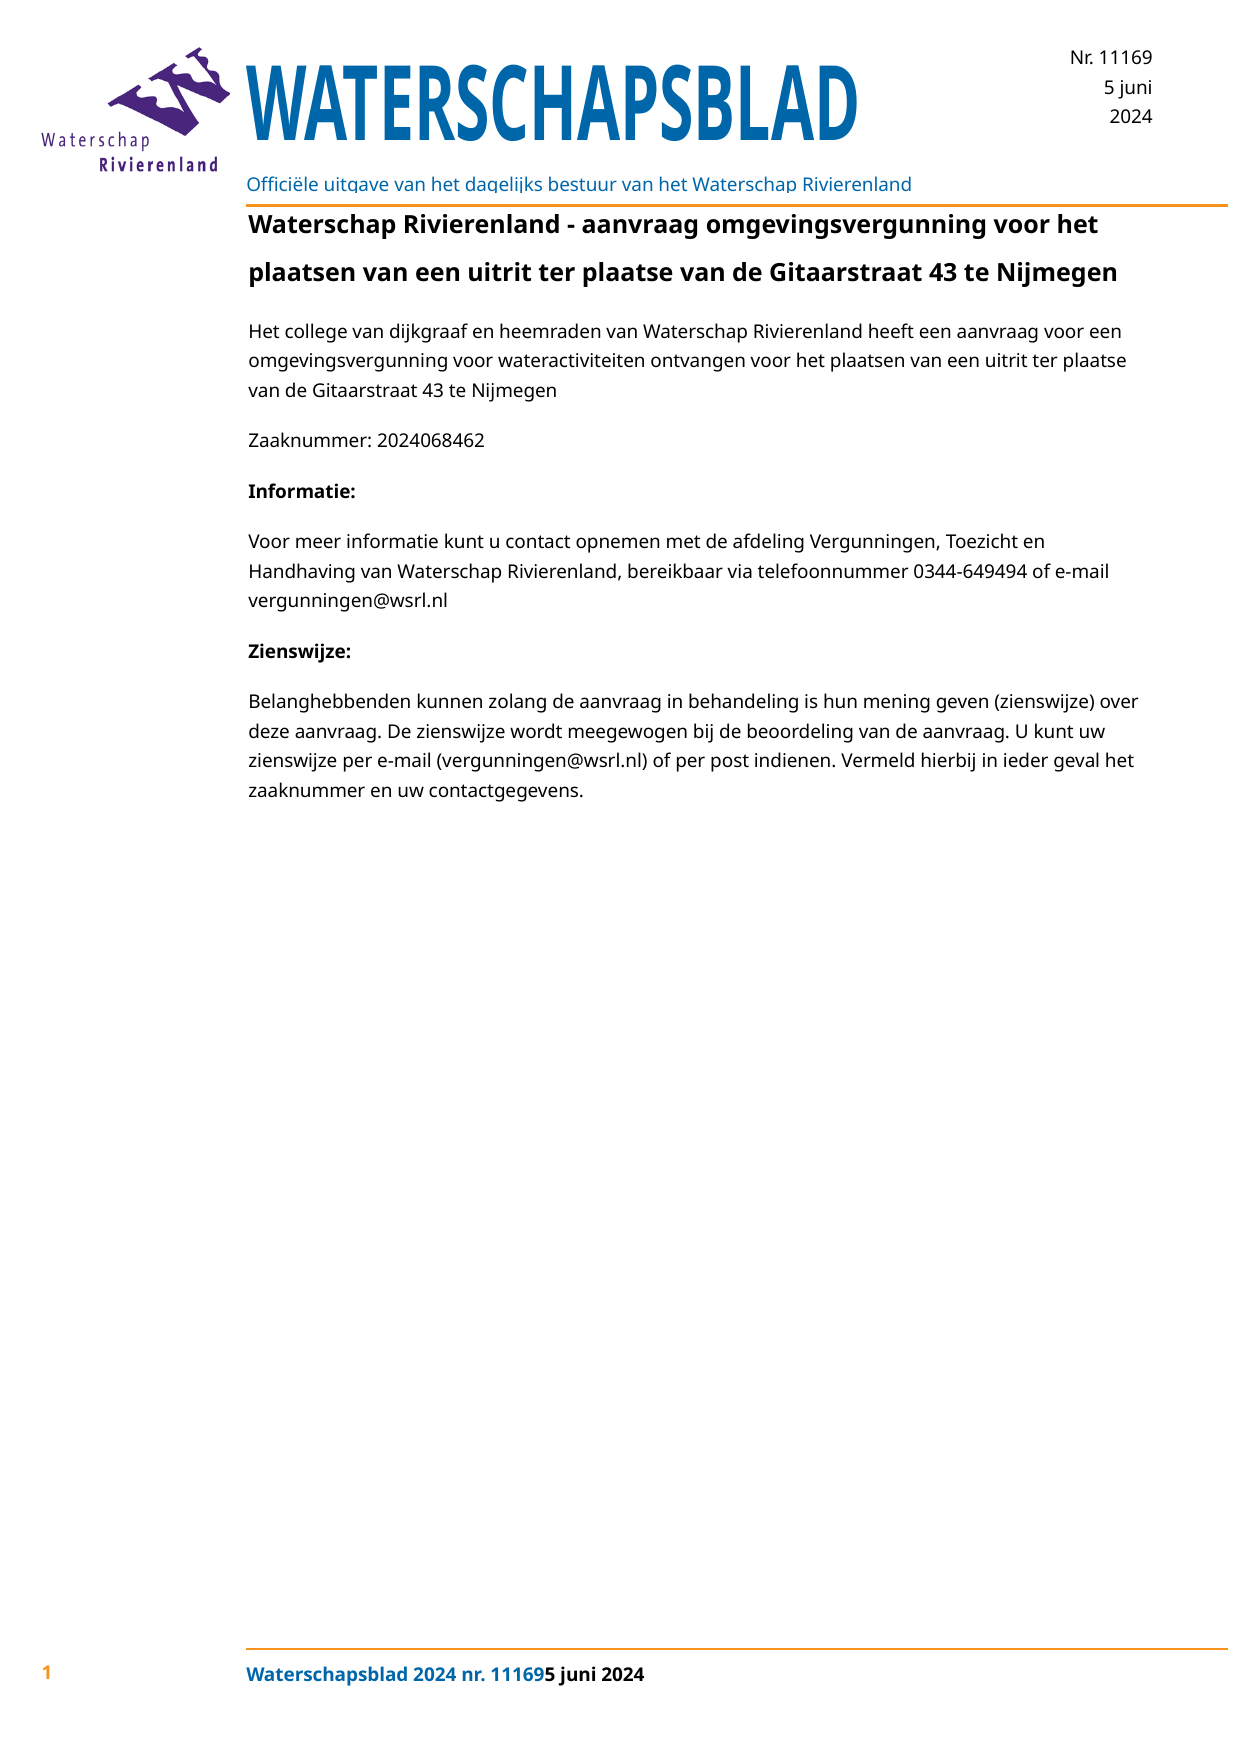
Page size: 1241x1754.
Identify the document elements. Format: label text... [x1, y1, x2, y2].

text Zaaknummer: 2024068462 [248, 427, 1152, 453]
text Voor meer informatie kunt u contact opnemen met de afdeling Vergunningen, Toezicht en Handhaving van Waterschap Rivierenland, bereikbaar via telefoonnummer 0344-649494 of e-mail vergunningen@wsrl.nl [248, 528, 1152, 613]
text Het college van dijkgraaf en heemraden van Waterschap Rivierenland heeft een aanvraag voor een omgevingsvergunning voor wateractiviteiten ontvangen voor het plaatsen van een uitrit ter plaatse van de Gitaarstraat 43 te Nijmegen [248, 318, 1152, 403]
text Informatie: [248, 478, 1152, 504]
text Belanghebbenden kunnen zolang de aanvraag in behandeling is hun mening geven (zienswijze) over deze aanvraag. De zienswijze wordt meegewogen bij de beoordeling van de aanvraag. U kunt uw zienswijze per e-mail (vergunningen@wsrl.nl) of per post indienen. Vermeld hierbij in ieder geval het zaaknummer en uw contactgegevens. [248, 688, 1152, 803]
text Waterschap Rivierenland - aanvraag omgevingsvergunning voor het plaatsen van een uitrit ter plaatse van de Gitaarstraat 43 te Nijmegen [248, 207, 1152, 288]
picture [41, 47, 231, 172]
text Zienswijze: [248, 638, 1152, 664]
